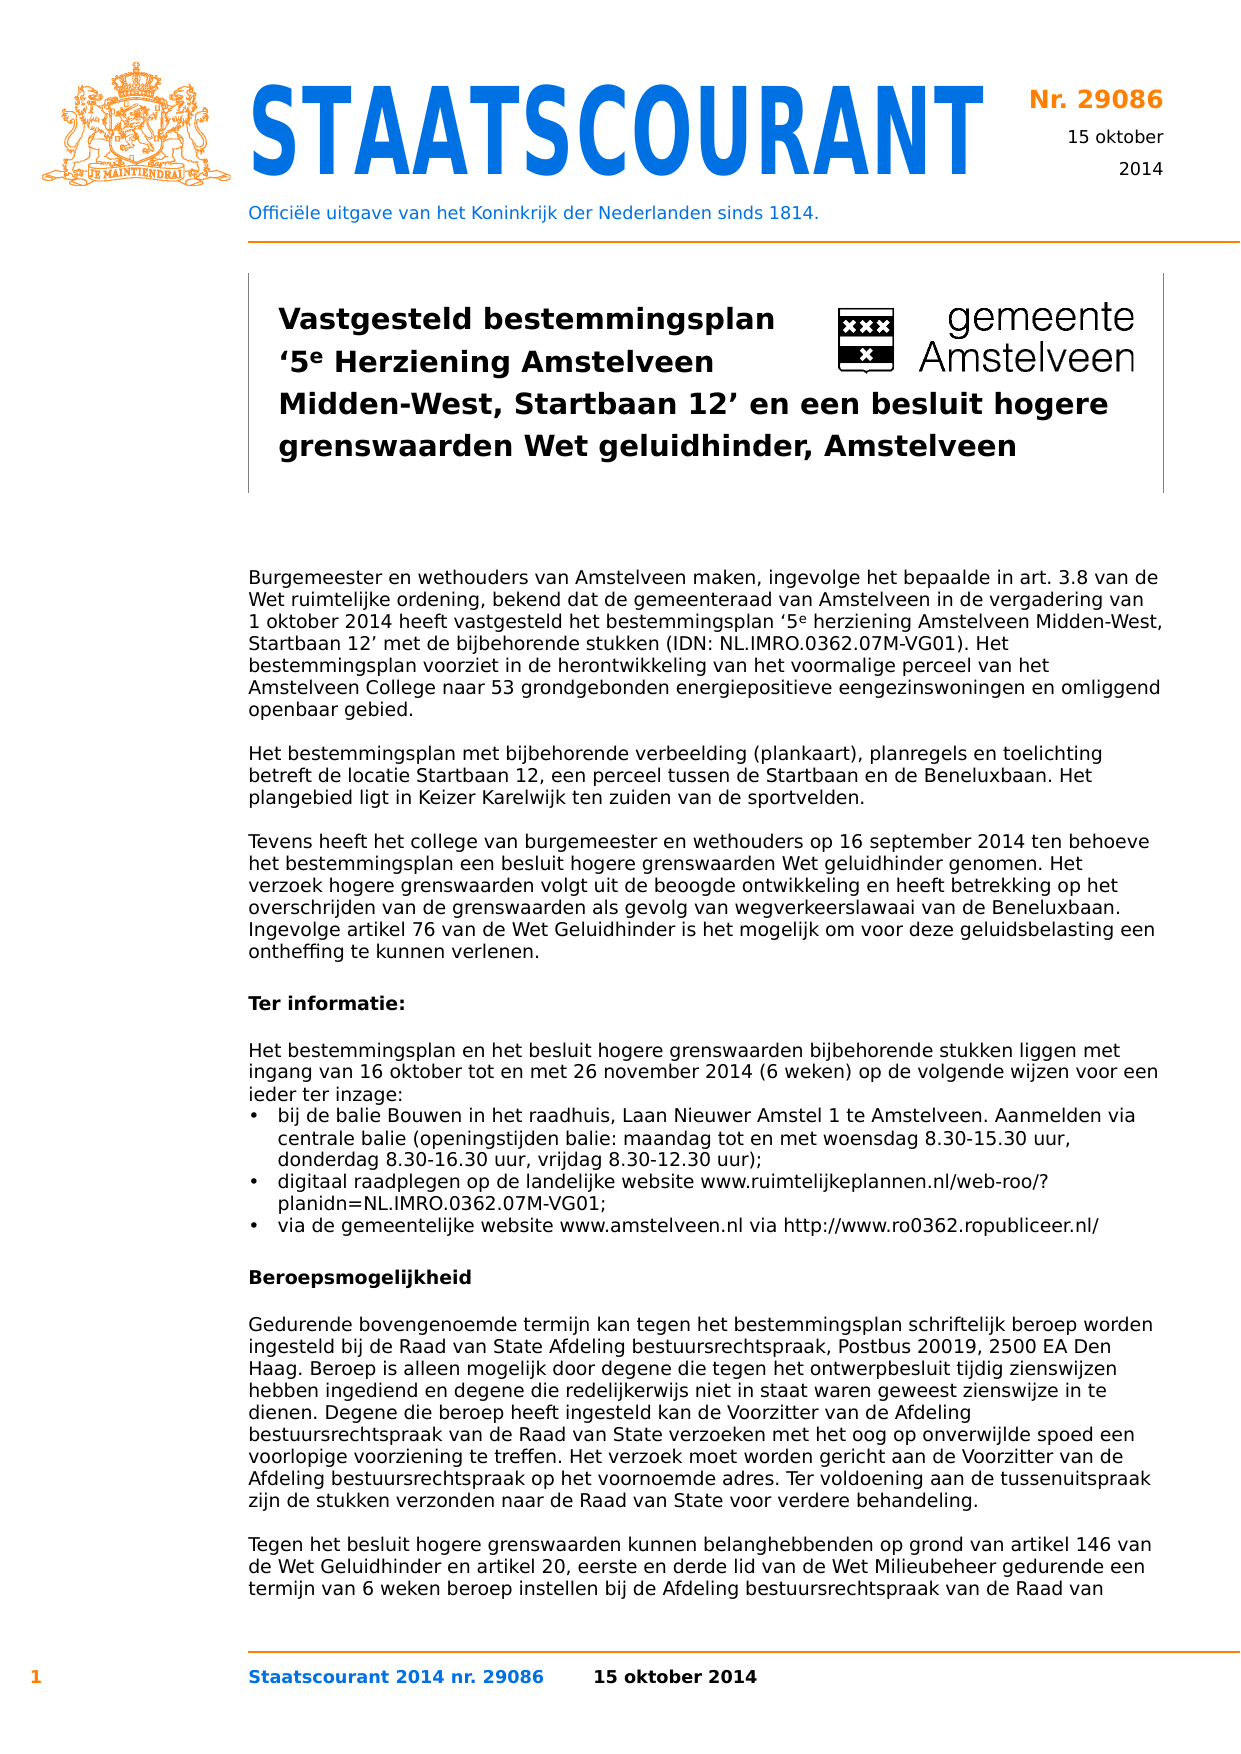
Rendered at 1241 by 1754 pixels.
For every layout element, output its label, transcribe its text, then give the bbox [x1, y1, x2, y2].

table_header [25, 62, 248, 241]
text Tegen het besluit hogere grenswaarden kunnen belanghebbenden op grond van artikel 146 van de Wet Geluidhinder en artikel 20, eerste en derde lid van de Wet Milieubeheer gedurende een termijn van 6 weken beroep instellen bij de Afdeling bestuursrechtspraak van de Raad van [248, 1534, 1163, 1600]
text Tevens heeft het college van burgemeester en wethouders op 16 september 2014 ten behoeve het bestemmingsplan een besluit hogere grenswaarden Wet geluidhinder genomen. Het verzoek hogere grenswaarden volgt uit de beoogde ontwikkeling en heeft betrekking op het overschrijden van de grenswaarden als gevolg van wegverkeerslawaai van de Beneluxbaan. Ingevolge artikel 76 van de Wet Geluidhinder is het mogelijk om voor deze geluidsbelasting een ontheffing te kunnen verlenen. [248, 831, 1163, 962]
text Burgemeester en wethouders van Amstelveen maken, ingevolge het bepaalde in art. 3.8 van de Wet ruimtelijke ordening, bekend dat de gemeenteraad van Amstelveen in de vergadering van 1 oktober 2014 heeft vastgesteld het bestemmingsplan ‘5e herziening Amstelveen Midden-West, Startbaan 12’ met de bijbehorende stukken (IDN: NL.IMRO.0362.07M-VG01). Het bestemmingsplan voorziet in de herontwikkeling van het voormalige perceel van het Amstelveen College naar 53 grondgebonden energiepositieve eengezinswoningen en omliggend openbaar gebied. [248, 567, 1163, 721]
subtitle Ter informatie: [248, 992, 1163, 1014]
text Het bestemmingsplan en het besluit hogere grenswaarden bijbehorende stukken liggen met ingang van 16 oktober tot en met 26 november 2014 (6 weken) op de volgende wijzen voor een ieder ter inzage: [248, 1039, 1163, 1105]
text • bij de balie Bouwen in het raadhuis, Laan Nieuwer Amstel 1 te Amstelveen. Aanmelden via centrale balie (openingstijden balie: maandag tot en met woensdag 8.30-15.30 uur, donderdag 8.30-16.30 uur, vrijdag 8.30-12.30 uur); [248, 1105, 1163, 1171]
table_cell Officiële uitgave van het Koninkrijk der Nederlanden sinds 1814. [248, 203, 1240, 241]
text Gedurende bovengenoemde termijn kan tegen het bestemmingsplan schriftelijk beroep worden ingesteld bij de Raad van State Afdeling bestuursrechtspraak, Postbus 20019, 2500 EA Den Haag. Beroep is alleen mogelijk door degene die tegen het ontwerpbesluit tijdig zienswijzen hebben ingediend en degene die redelijkerwijs niet in staat waren geweest zienswijze in te dienen. Degene die beroep heeft ingesteld kan de Voorzitter van de Afdeling bestuursrechtspraak van de Raad van State verzoeken met het oog op onverwijlde spoed een voorlopige voorziening te treffen. Het verzoek moet worden gericht aan de Voorzitter van de Afdeling bestuursrechtspraak op het voornoemde adres. Ter voldoening aan de tussenuitspraak zijn de stukken verzonden naar de Raad van State voor verdere behandeling. [248, 1314, 1163, 1512]
table_header STAATSCOURANT [248, 62, 998, 203]
table_cell 2014 [998, 153, 1240, 203]
picture [41, 62, 231, 186]
table_header Nr. 29086 [998, 62, 1240, 121]
text • via de gemeentelijke website www.amstelveen.nl via http://www.ro0362.ropubliceer.nl/ [248, 1215, 1163, 1237]
subtitle Beroepsmogelijkheid [248, 1267, 1163, 1289]
text • digitaal raadplegen op de landelijke website www.ruimtelijkeplannen.nl/web-roo/?planidn=NL.IMRO.0362.07M-VG01; [248, 1171, 1163, 1215]
picture [838, 302, 1134, 374]
subtitle Vastgesteld bestemmingsplan ‘5e Herziening Amstelveen Midden-West, Startbaan 12’ en een besluit hogere grenswaarden Wet geluidhinder, Amstelveen [249, 273, 1163, 493]
table_cell 15 oktober [998, 121, 1240, 153]
text Het bestemmingsplan met bijbehorende verbeelding (plankaart), planregels en toelichting betreft de locatie Startbaan 12, een perceel tussen de Startbaan en de Beneluxbaan. Het plangebied ligt in Keizer Karelwijk ten zuiden van de sportvelden. [248, 743, 1163, 809]
